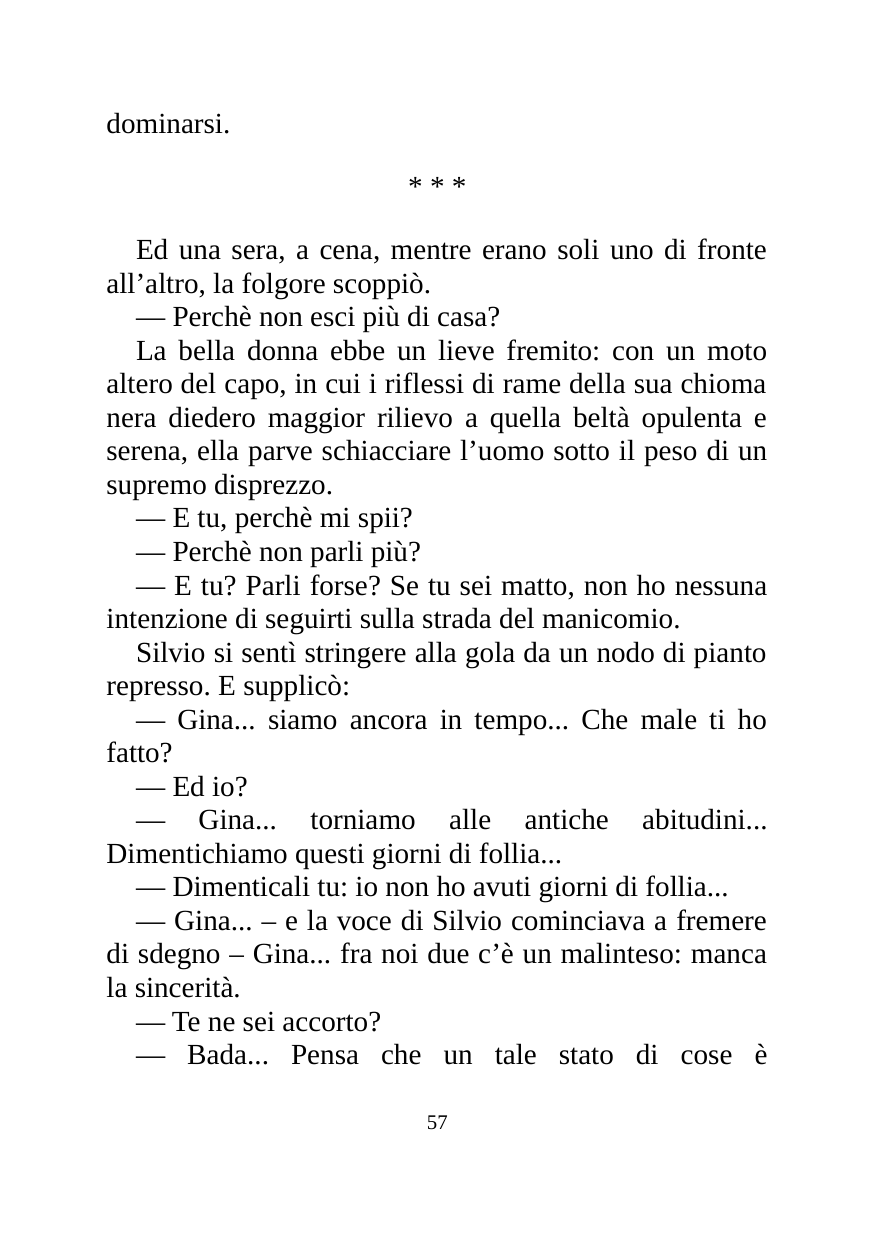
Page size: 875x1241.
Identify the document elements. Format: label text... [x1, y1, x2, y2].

text — Te ne sei accorto? [106, 1004, 768, 1037]
text — E tu, perchè mi spii? [106, 501, 768, 534]
text — Gina... siamo ancora in tempo... Che male ti ho fatto? [106, 702, 768, 769]
text Silvio si sentì stringere alla gola da un nodo di pianto represso. E supplicò: [106, 635, 768, 702]
text — Perchè non esci più di casa? [106, 299, 768, 333]
text * * * [106, 169, 768, 203]
text dominarsi. [106, 106, 768, 140]
text La bella donna ebbe un lieve fremito: con un moto altero del capo, in cui i riflessi di rame della sua chioma nera diedero maggior rilievo a quella beltà opulenta e serena, ella parve schiacciare l’uomo sotto il peso di un supremo disprezzo. [106, 333, 768, 501]
text — Ed io? [106, 769, 768, 802]
text — Dimenticali tu: io non ho avuti giorni di follia... [106, 869, 768, 903]
text — E tu? Parli forse? Se tu sei matto, non ho nessuna intenzione di seguirti sulla strada del manicomio. [106, 568, 768, 635]
text — Gina... torniamo alle antiche abitudini... Dimentichiamo questi giorni di follia... [106, 802, 768, 869]
text Ed una sera, a cena, mentre erano soli uno di fronte all’altro, la folgore scoppiò. [106, 232, 768, 299]
text — Gina... – e la voce di Silvio cominciava a fremere di sdegno – Gina... fra noi due c’è un malinteso: manca la sincerità. [106, 903, 768, 1004]
text — Perchè non parli più? [106, 534, 768, 568]
text — Bada... Pensa che un tale stato di cose è [106, 1037, 768, 1071]
